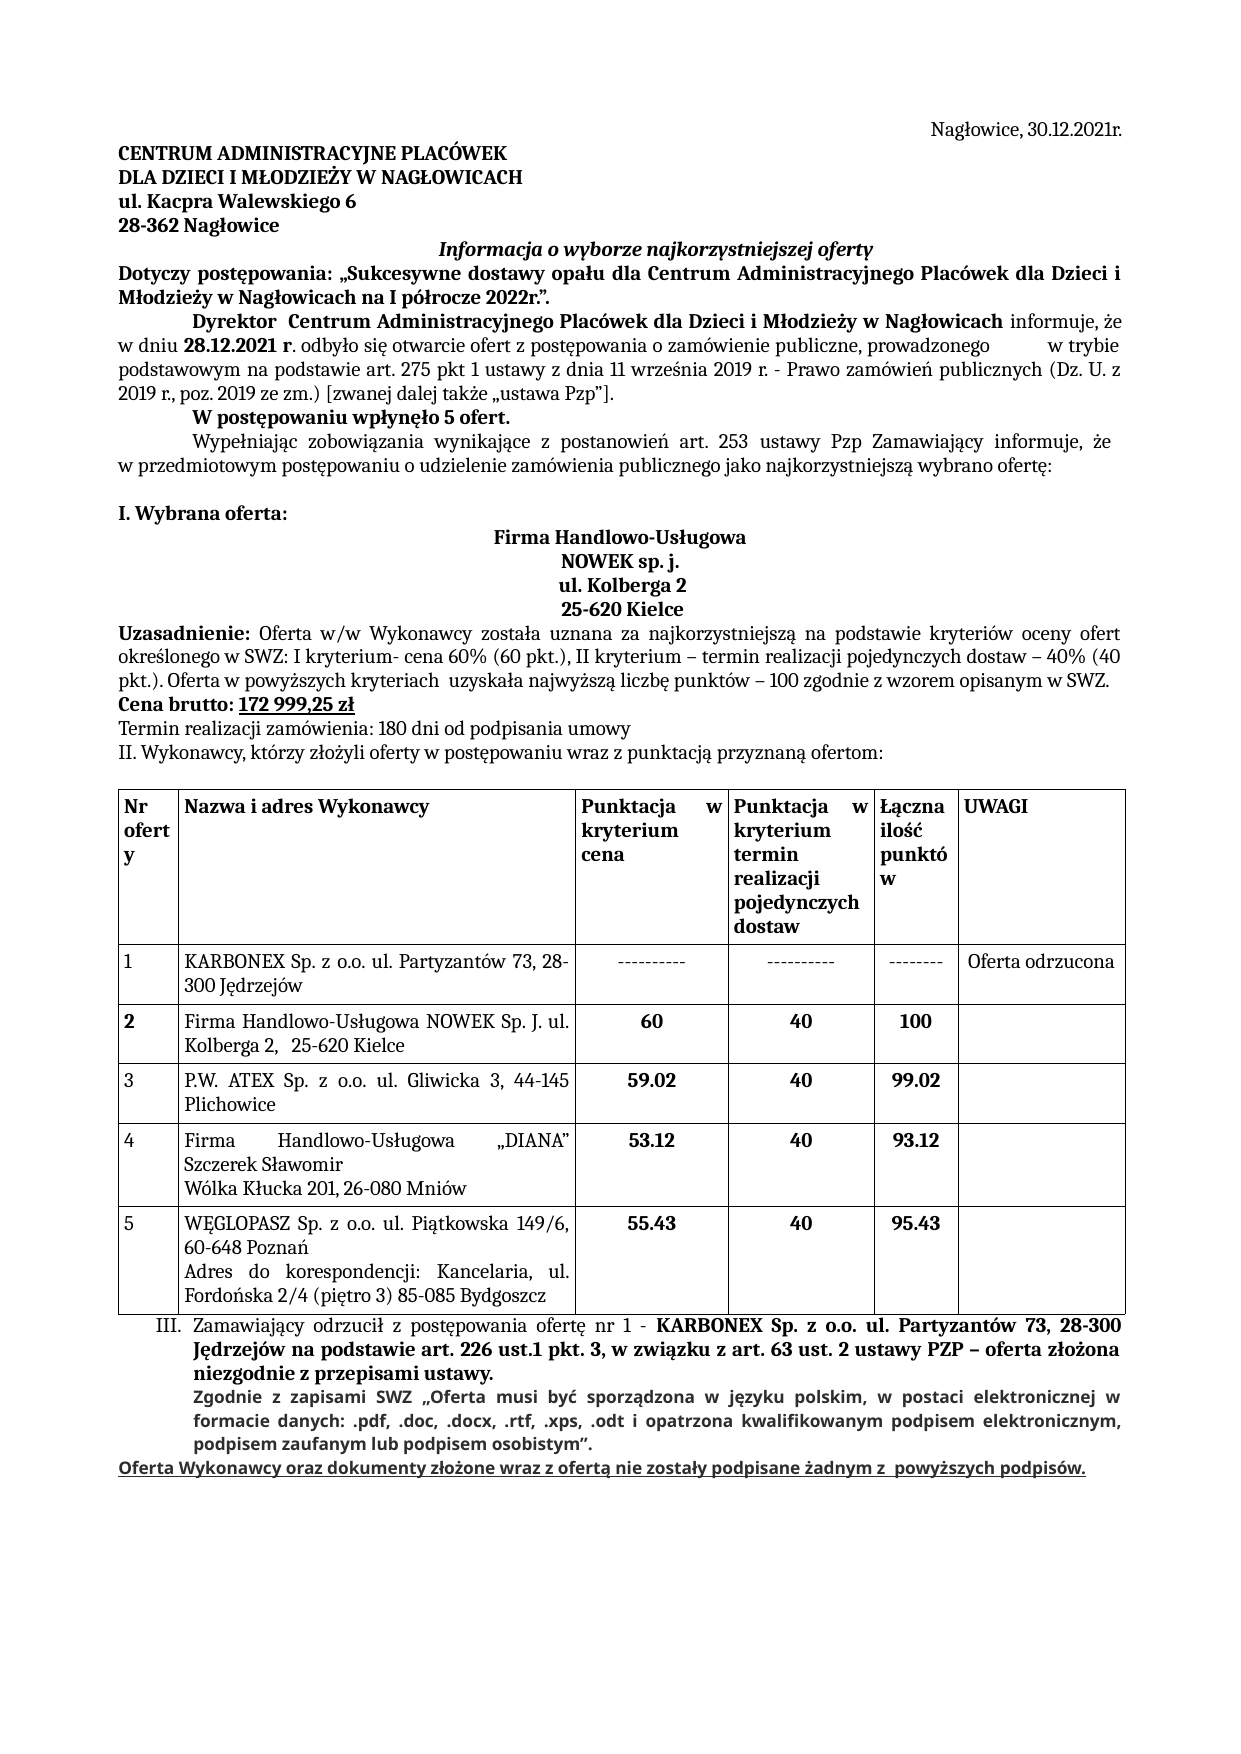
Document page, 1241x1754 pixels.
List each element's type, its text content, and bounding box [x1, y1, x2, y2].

table_header UWAGI [959, 790, 1125, 944]
text Wypełniając zobowiązania wynikające z postanowień art. 253 ustawy Pzp Zamawiający informuje, że w przedmiotowym postępowaniu o udzielenie zamówienia publicznego jako najkorzystniejszą wybrano ofertę: [118, 429, 1122, 477]
text Firma Handlowo-Usługowa [118, 525, 1122, 549]
table_cell Oferta odrzucona [959, 945, 1125, 1004]
table_header Punktacja w kryterium termin realizacji pojedynczych dostaw [729, 790, 874, 944]
table_cell 3 [119, 1064, 178, 1123]
text Dyrektor Centrum Administracyjnego Placówek dla Dzieci i Młodzieży w Nagłowicach informuje, że w dniu 28.12.2021 r. odbyło się otwarcie ofert z postępowania o zamówienie publiczne, prowadzonego w trybie podstawowym na podstawie art. 275 pkt 1 ustawy z dnia 11 września 2019 r. - Prawo zamówień publicznych (Dz. U. z 2019 r., poz. 2019 ze zm.) [zwanej dalej także „ustawa Pzp”]. [118, 310, 1122, 406]
table_cell 40 [729, 1207, 874, 1313]
table_cell Firma Handlowo-Usługowa „DIANA” Szczerek Sławomir Wólka Kłucka 201, 26-080 Mniów [179, 1124, 575, 1206]
text Oferta Wykonawcy oraz dokumenty złożone wraz z ofertą nie zostały podpisane żadnym z powyższych podpisów. [118, 1456, 1122, 1479]
table_cell Firma Handlowo-Usługowa NOWEK Sp. J. ul. Kolberga 2, 25-620 Kielce [179, 1005, 575, 1063]
text I. Wybrana oferta: [118, 501, 1122, 525]
table_cell 2 [119, 1005, 178, 1063]
text Dotyczy postępowania: „Sukcesywne dostawy opału dla Centrum Administracyjnego Placówek dla Dzieci i Młodzieży w Nagłowicach na I półrocze 2022r.”. [118, 262, 1122, 310]
text 28-362 Nagłowice [118, 214, 1122, 238]
table_cell -------- [875, 945, 958, 1004]
text Cena brutto: 172 999,25 zł [118, 693, 1122, 717]
text CENTRUM ADMINISTRACYJNE PLACÓWEK [118, 142, 1122, 166]
table_header Punktacja w kryterium cena [576, 790, 728, 944]
table_cell [959, 1005, 1125, 1063]
table_cell 40 [729, 1005, 874, 1063]
table_cell KARBONEX Sp. z o.o. ul. Partyzantów 73, 28-300 Jędrzejów [179, 945, 575, 1004]
table_cell P.W. ATEX Sp. z o.o. ul. Gliwicka 3, 44-145 Plichowice [179, 1064, 575, 1123]
text NOWEK sp. j. [118, 549, 1122, 573]
text Informacja o wyborze najkorzystniejszej oferty [118, 238, 1122, 262]
table_cell ---------- [729, 945, 874, 1004]
table_cell 60 [576, 1005, 728, 1063]
table_cell [959, 1124, 1125, 1206]
table_cell ---------- [576, 945, 728, 1004]
table_cell 40 [729, 1064, 874, 1123]
table_cell 1 [119, 945, 178, 1004]
text W postępowaniu wpłynęło 5 ofert. [118, 406, 1122, 429]
text ul. Kacpra Walewskiego 6 [118, 190, 1122, 214]
table_cell 99,02 [875, 1064, 958, 1123]
table_cell 40 [729, 1124, 874, 1206]
table_cell 93,12 [875, 1124, 958, 1206]
text Nagłowice, 30.12.2021r. [118, 118, 1122, 142]
table_cell 59,02 [576, 1064, 728, 1123]
table_header Nazwa i adres Wykonawcy [179, 790, 575, 944]
table_header Nr oferty [119, 790, 178, 944]
table_cell 55,43 [576, 1207, 728, 1313]
table_cell [959, 1064, 1125, 1123]
table_cell 5 [119, 1207, 178, 1313]
text ul. Kolberga 2 [118, 573, 1122, 597]
text DLA DZIECI I MŁODZIEŻY W NAGŁOWICACH [118, 166, 1122, 190]
table_header Łączna ilość punktów [875, 790, 958, 944]
text 25-620 Kielce [118, 597, 1122, 621]
table_cell [959, 1207, 1125, 1313]
table_cell WĘGLOPASZ Sp. z o.o. ul. Piątkowska 149/6, 60-648 Poznań Adres do korespondencji: Kancelaria, ul. Fordońska 2/4 (piętro 3) 85-085 Bydgoszcz [179, 1207, 575, 1313]
table_cell 100 [875, 1005, 958, 1063]
list Zamawiający odrzucił z postępowania ofertę nr 1 - KARBONEX Sp. z o.o. ul. Partyzantów 73, 28-300 Jędrzejów na podstawie art. 226 ust.1 pkt. 3, w związku z art. 63 ust. 2 ustawy PZP – oferta złożona niezgodnie z przepisami ustawy. [156, 1315, 1122, 1386]
text II. Wykonawcy, którzy złożyli oferty w postępowaniu wraz z punktacją przyznaną ofertom: [118, 741, 1122, 765]
list Zgodnie z zapisami SWZ „Oferta musi być sporządzona w języku polskim, w postaci elektronicznej w formacie danych: .pdf, .doc, .docx, .rtf, .xps, .odt i opatrzona kwalifikowanym podpisem elektronicznym, podpisem zaufanym lub podpisem osobistym”. [156, 1386, 1122, 1456]
table_cell 4 [119, 1124, 178, 1206]
table_cell 53,12 [576, 1124, 728, 1206]
text Uzasadnienie: Oferta w/w Wykonawcy została uznana za najkorzystniejszą na podstawie kryteriów oceny ofert określonego w SWZ: I kryterium- cena 60% (60 pkt.), II kryterium – termin realizacji pojedynczych dostaw – 40% (40 pkt.). Oferta w powyższych kryteriach uzyskała najwyższą liczbę punktów – 100 zgodnie z wzorem opisanym w SWZ. [118, 621, 1122, 693]
table_cell 95,43 [875, 1207, 958, 1313]
text Termin realizacji zamówienia: 180 dni od podpisania umowy [118, 717, 1122, 741]
